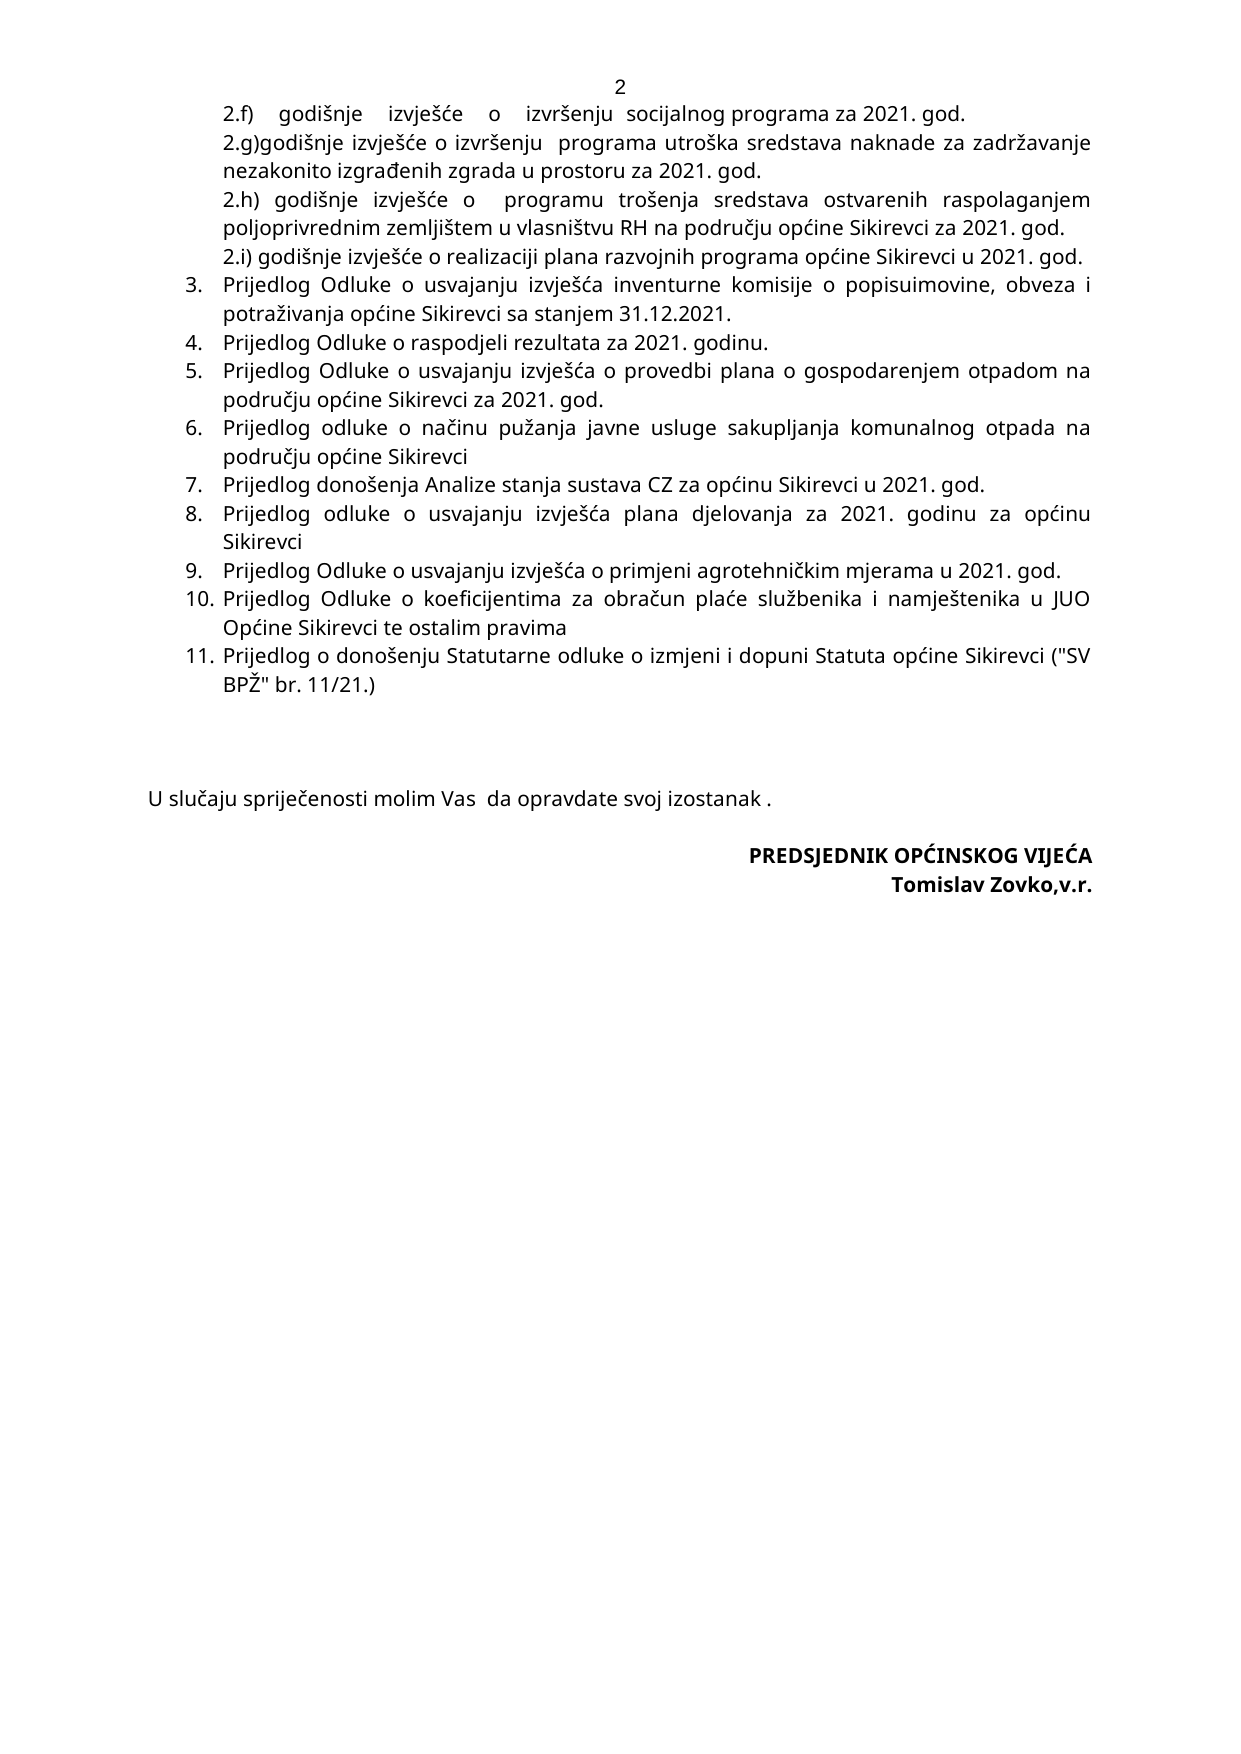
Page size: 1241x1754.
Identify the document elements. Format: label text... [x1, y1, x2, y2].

list Prijedlog odluke o usvajanju izvješća plana djelovanja za 2021. godinu za općinu Sikirevci [185, 499, 1092, 556]
text PREDSJEDNIK OPĆINSKOG VIJEĆA [148, 841, 1092, 870]
list 2.f) godišnje izvješće o izvršenju socijalnog programa za 2021. god. [185, 99, 1092, 128]
list Prijedlog Odluke o raspodjeli rezultata za 2021. godinu. [185, 327, 1092, 356]
list Prijedlog Odluke o usvajanju izvješća o primjeni agrotehničkim mjerama u 2021. god. [185, 556, 1092, 584]
text Tomislav Zovko,v.r. [148, 870, 1092, 898]
list 2.g)godišnje izvješće o izvršenju programa utroška sredstava naknade za zadržavanje nezakonito izgrađenih zgrada u prostoru za 2021. god. [185, 128, 1092, 185]
list Prijedlog Odluke o koeficijentima za obračun plaće službenika i namještenika u JUO Općine Sikirevci te ostalim pravima [185, 584, 1092, 641]
list 2.i) godišnje izvješće o realizaciji plana razvojnih programa općine Sikirevci u 2021. god. [185, 242, 1092, 270]
list Prijedlog Odluke o usvajanju izvješća o provedbi plana o gospodarenjem otpadom na području općine Sikirevci za 2021. god. [185, 356, 1092, 413]
text U slučaju spriječenosti molim Vas da opravdate svoj izostanak . [148, 784, 1092, 813]
list Prijedlog donošenja Analize stanja sustava CZ za općinu Sikirevci u 2021. god. [185, 470, 1092, 499]
list Prijedlog Odluke o usvajanju izvješća inventurne komisije o popisuimovine, obveza i potraživanja općine Sikirevci sa stanjem 31.12.2021. [185, 270, 1092, 327]
list Prijedlog o donošenju Statutarne odluke o izmjeni i dopuni Statuta općine Sikirevci ("SV BPŽ" br. 11/21.) [185, 641, 1092, 698]
list 2.h) godišnje izvješće o programu trošenja sredstava ostvarenih raspolaganjem poljoprivrednim zemljištem u vlasništvu RH na području općine Sikirevci za 2021. god. [185, 185, 1092, 242]
list Prijedlog odluke o načinu pužanja javne usluge sakupljanja komunalnog otpada na području općine Sikirevci [185, 413, 1092, 470]
